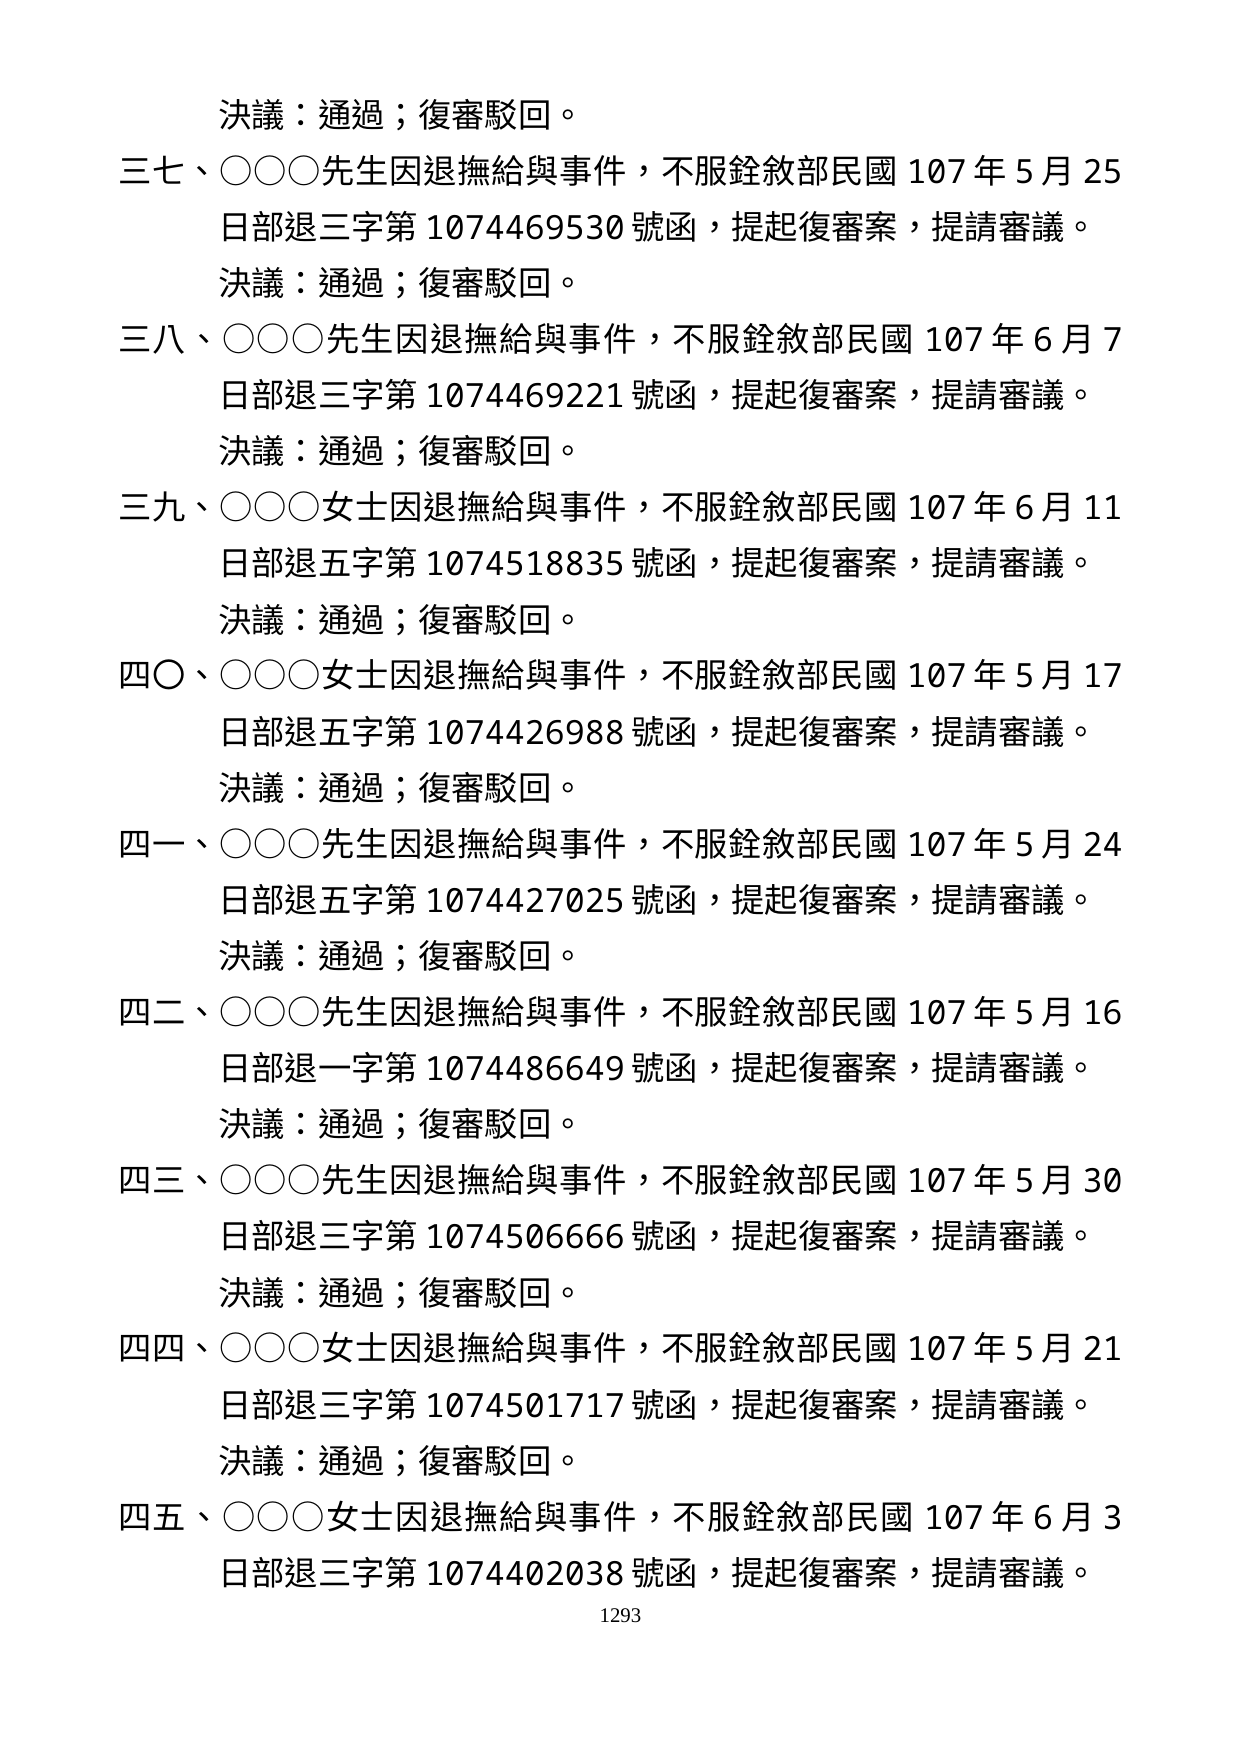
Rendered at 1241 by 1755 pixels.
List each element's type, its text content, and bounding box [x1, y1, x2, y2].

text 決議：通過；復審駁回。 [218, 593, 1122, 642]
text 四四、○○○女士因退撫給與事件，不服銓敘部民國107年5月21日部退三字第1074501717號函，提起復審案，提請審議。 [118, 1322, 1122, 1427]
text 決議：通過；復審駁回。 [218, 930, 1122, 978]
text 決議：通過；復審駁回。 [218, 89, 1122, 137]
text 三八、○○○先生因退撫給與事件，不服銓敘部民國107年6月7日部退三字第1074469221號函，提起復審案，提請審議。 [118, 313, 1122, 417]
text 四三、○○○先生因退撫給與事件，不服銓敘部民國107年5月30日部退三字第1074506666號函，提起復審案，提請審議。 [118, 1154, 1122, 1258]
text 決議：通過；復審駁回。 [218, 257, 1122, 305]
text 四一、○○○先生因退撫給與事件，不服銓敘部民國107年5月24日部退五字第1074427025號函，提起復審案，提請審議。 [118, 817, 1122, 922]
text 三七、○○○先生因退撫給與事件，不服銓敘部民國107年5月25日部退三字第1074469530號函，提起復審案，提請審議。 [118, 144, 1122, 249]
text 四〇、○○○女士因退撫給與事件，不服銓敘部民國107年5月17日部退五字第1074426988號函，提起復審案，提請審議。 [118, 649, 1122, 754]
text 四五、○○○女士因退撫給與事件，不服銓敘部民國107年6月3日部退三字第1074402038號函，提起復審案，提請審議。 [118, 1490, 1122, 1595]
text 決議：通過；復審駁回。 [218, 762, 1122, 810]
text 決議：通過；復審駁回。 [218, 1266, 1122, 1314]
text 四二、○○○先生因退撫給與事件，不服銓敘部民國107年5月16日部退一字第1074486649號函，提起復審案，提請審議。 [118, 986, 1122, 1090]
text 決議：通過；復審駁回。 [218, 1098, 1122, 1146]
text 決議：通過；復審駁回。 [218, 1434, 1122, 1483]
text 三九、○○○女士因退撫給與事件，不服銓敘部民國107年6月11日部退五字第1074518835號函，提起復審案，提請審議。 [118, 481, 1122, 586]
text 決議：通過；復審駁回。 [218, 425, 1122, 473]
